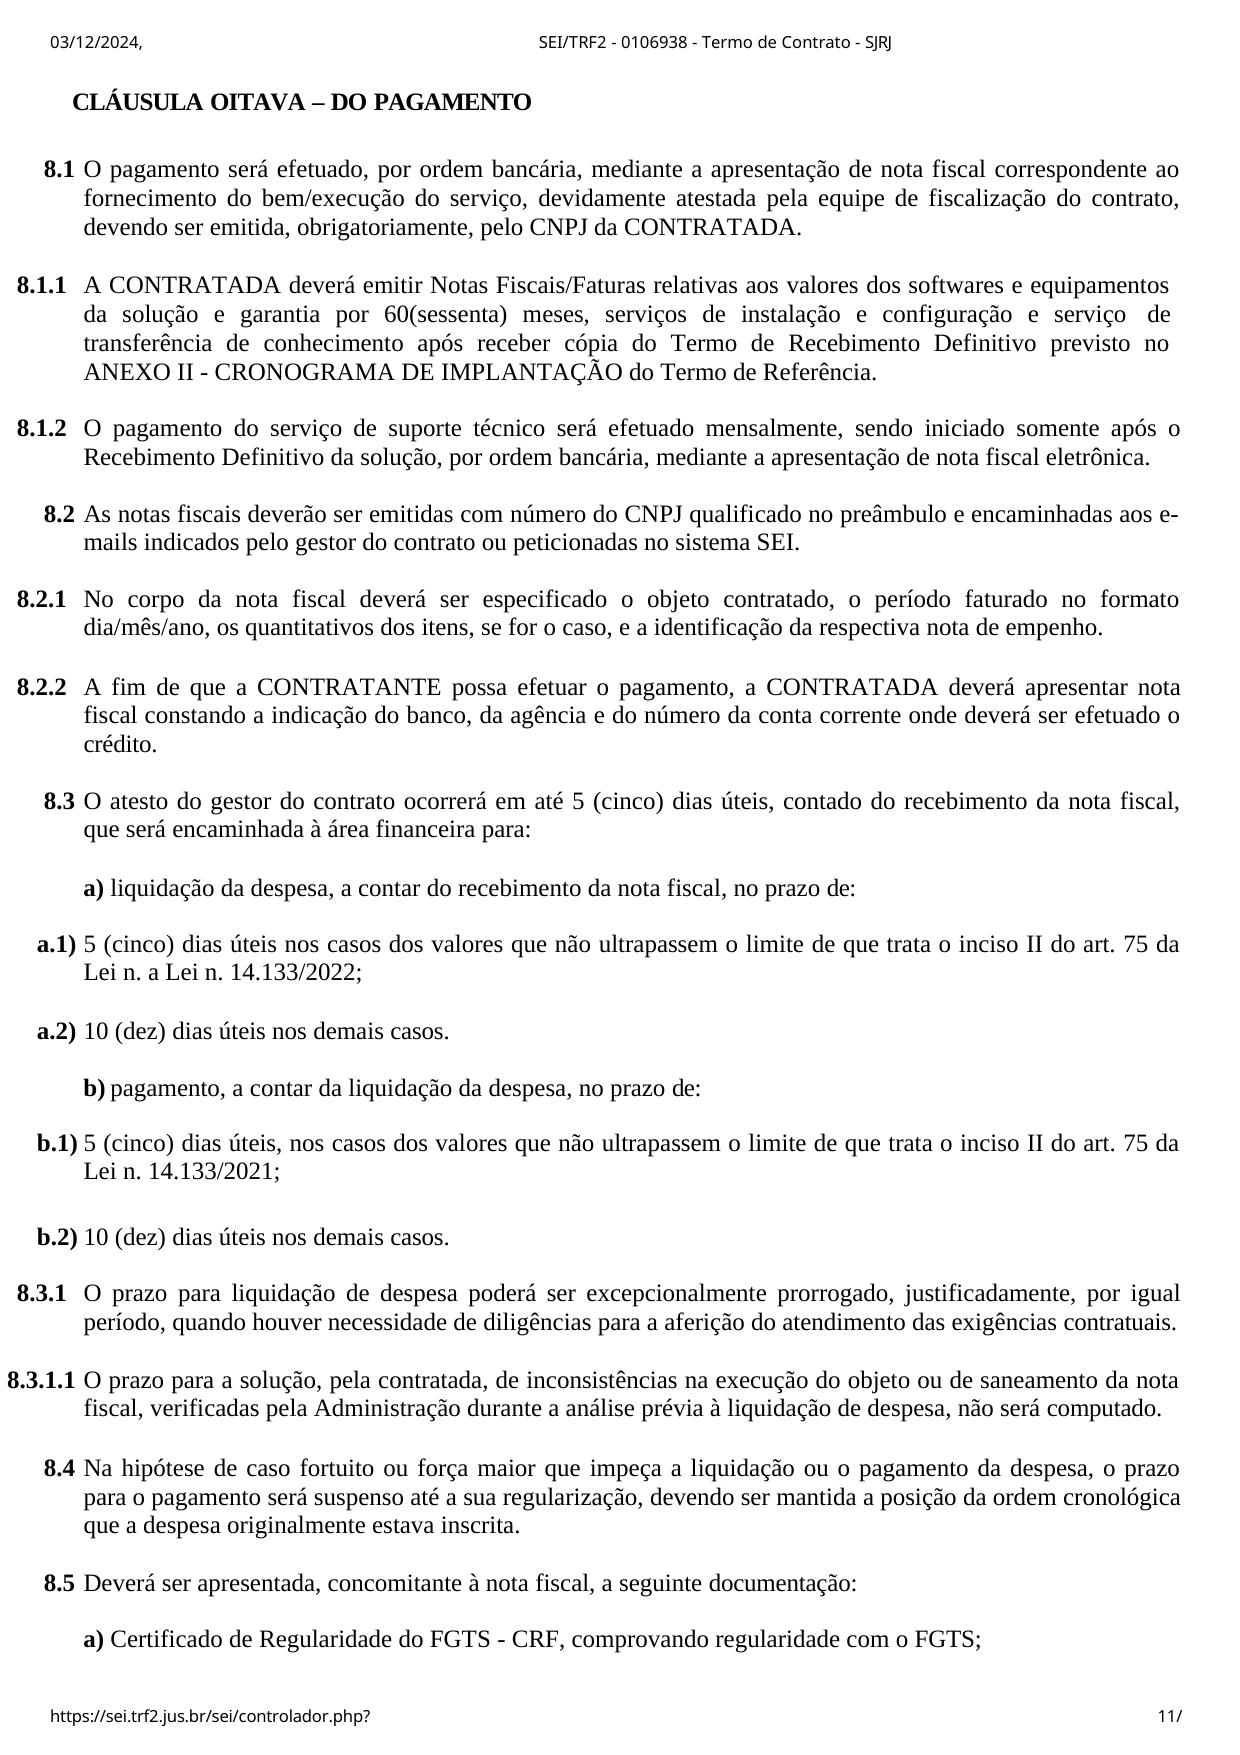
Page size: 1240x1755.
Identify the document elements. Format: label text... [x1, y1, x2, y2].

list O atesto do gestor do contrato ocorrerá em até 5 (cinco) dias úteis, contado do recebimento da nota fiscal, que será encaminhada à área financeira para: [72, 787, 1181, 843]
list Deverá ser apresentada, concomitante à nota fiscal, a seguinte documentação: [72, 1568, 1181, 1596]
list A fim de que a CONTRATANTE possa efetuar o pagamento, a CONTRATADA deverá apresentar nota fiscal constando a indicação do banco, da agência e do número da conta corrente onde deverá ser efetuado o crédito. [72, 672, 1181, 758]
list O pagamento será efetuado, por ordem bancária, mediante a apresentação de nota fiscal correspondente ao fornecimento do bem/execução do serviço, devidamente atestada pela equipe de fiscalização do contrato, devendo ser emitida, obrigatoriamente, pelo CNPJ da CONTRATADA. [72, 154, 1181, 240]
list Na hipótese de caso fortuito ou força maior que impeça a liquidação ou o pagamento da despesa, o prazo para o pagamento será suspenso até a sua regularização, devendo ser mantida a posição da ordem cronológica que a despesa originalmente estava inscrita. [72, 1453, 1181, 1539]
list O prazo para a solução, pela contratada, de inconsistências na execução do objeto ou de saneamento da nota fiscal, verificadas pela Administração durante a análise prévia à liquidação de despesa, não será computado. [72, 1366, 1181, 1422]
list liquidação da despesa, a contar do recebimento da nota fiscal, no prazo de: [83, 873, 1181, 902]
list 5 (cinco) dias úteis nos casos dos valores que não ultrapassem o limite de que trata o inciso II do art. 75 da Lei n. a Lei n. 14.133/2022; [72, 930, 1181, 986]
list pagamento, a contar da liquidação da despesa, no prazo de: [83, 1073, 1181, 1102]
list 10 (dez) dias úteis nos demais casos. [72, 1016, 1181, 1045]
list Certificado de Regularidade do FGTS - CRF, comprovando regularidade com o FGTS; [83, 1624, 1181, 1653]
subtitle CLÁUSULA OITAVA – DO PAGAMENTO [72, 87, 1181, 116]
list O prazo para liquidação de despesa poderá ser excepcionalmente prorrogado, justificadamente, por igual período, quando houver necessidade de diligências para a aferição do atendimento das exigências contratuais. [72, 1278, 1181, 1336]
list O pagamento do serviço de suporte técnico será efetuado mensalmente, sendo iniciado somente após o Recebimento Definitivo da solução, por ordem bancária, mediante a apresentação de nota fiscal eletrônica. [72, 413, 1181, 471]
list 10 (dez) dias úteis nos demais casos. [72, 1222, 1181, 1251]
list As notas fiscais deverão ser emitidas com número do CNPJ qualificado no preâmbulo e encaminhadas aos e-mails indicados pelo gestor do contrato ou peticionadas no sistema SEI. [72, 500, 1181, 556]
list A CONTRATADA deverá emitir Notas Fiscais/Faturas relativas aos valores dos softwares e equipamentos da solução e garantia por 60(sessenta) meses, serviços de instalação e configuração e serviço de transferência de conhecimento após receber cópia do Termo de Recebimento Definitivo previsto no ANEXO II - CRONOGRAMA DE IMPLANTAÇÃO do Termo de Referência. [72, 271, 1171, 386]
list 5 (cinco) dias úteis, nos casos dos valores que não ultrapassem o limite de que trata o inciso II do art. 75 da Lei n. 14.133/2021; [72, 1129, 1181, 1185]
list No corpo da nota fiscal deverá ser especificado o objeto contratado, o período faturado no formato dia/mês/ano, os quantitativos dos itens, se for o caso, e a identificação da respectiva nota de empenho. [72, 585, 1181, 641]
